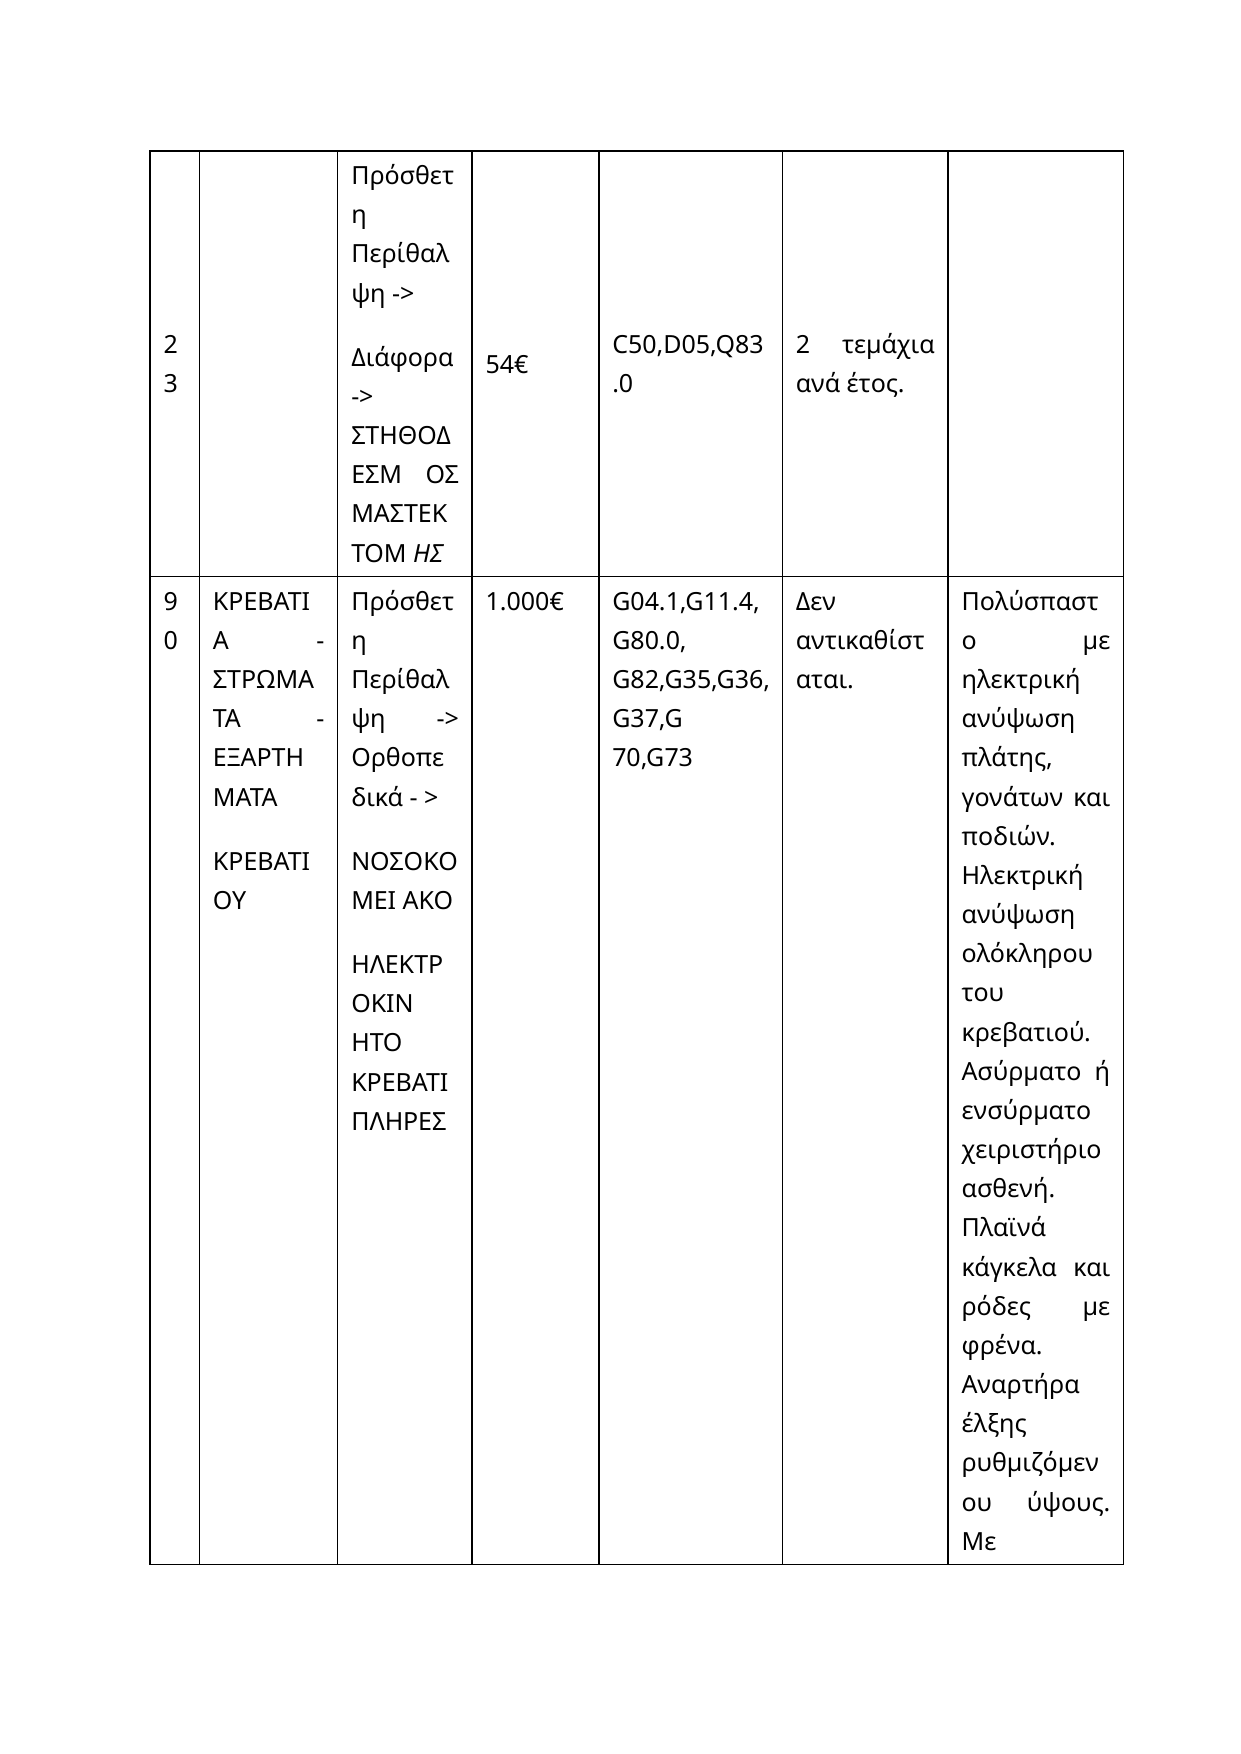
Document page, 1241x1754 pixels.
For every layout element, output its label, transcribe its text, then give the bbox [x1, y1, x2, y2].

table_cell 23 [151, 152, 199, 576]
table_cell C50,D05,Q83.0 [600, 152, 782, 576]
table_cell 54€ [473, 152, 598, 576]
table_cell 2 τεμάχια ανά έτος. [783, 152, 947, 576]
table_cell [949, 152, 1123, 576]
table_cell [200, 152, 337, 576]
table_cell ΚΡΕΒΑΤΙΑ - ΣΤΡΩΜΑΤΑ - ΕΞΑΡΤΗΜΑΤΑ ΚΡΕΒΑΤΙΟΥ [200, 577, 337, 1564]
table_cell 1.000€ [473, 577, 598, 1564]
table_cell Πρόσθετη Περίθαλψη -> Διάφορα -> ΣΤΗΘΟΔΕΣΜ ΟΣ ΜΑΣΤΕΚΤΟΜ ΗΣ [338, 152, 471, 576]
table_cell Δεν αντικαθίσταται. [783, 577, 947, 1564]
table_cell 90 [151, 577, 199, 1564]
table_cell Πολύσπαστο με ηλεκτρική ανύψωση πλάτης, γονάτων και ποδιών. Ηλεκτρική ανύψωση ολόκληρου του κρεβατιού. Ασύρματο ή ενσύρματο χειριστήριο ασθενή. Πλαϊνά κάγκελα και ρόδες με φρένα. Αναρτήρα έλξης ρυθμιζόμενου ύψους. Με [949, 577, 1123, 1564]
table_cell Πρόσθετη Περίθαλψη -> Ορθοπεδικά - > ΝΟΣΟΚΟΜΕΙ ΑΚΟ ΗΛΕΚΤΡΟΚΙΝ ΗΤΟ ΚΡΕΒΑΤΙ ΠΛΗΡΕΣ [338, 577, 471, 1564]
table_cell G04.1,G11.4,G80.0, G82,G35,G36,G37,G 70,G73 [600, 577, 782, 1564]
